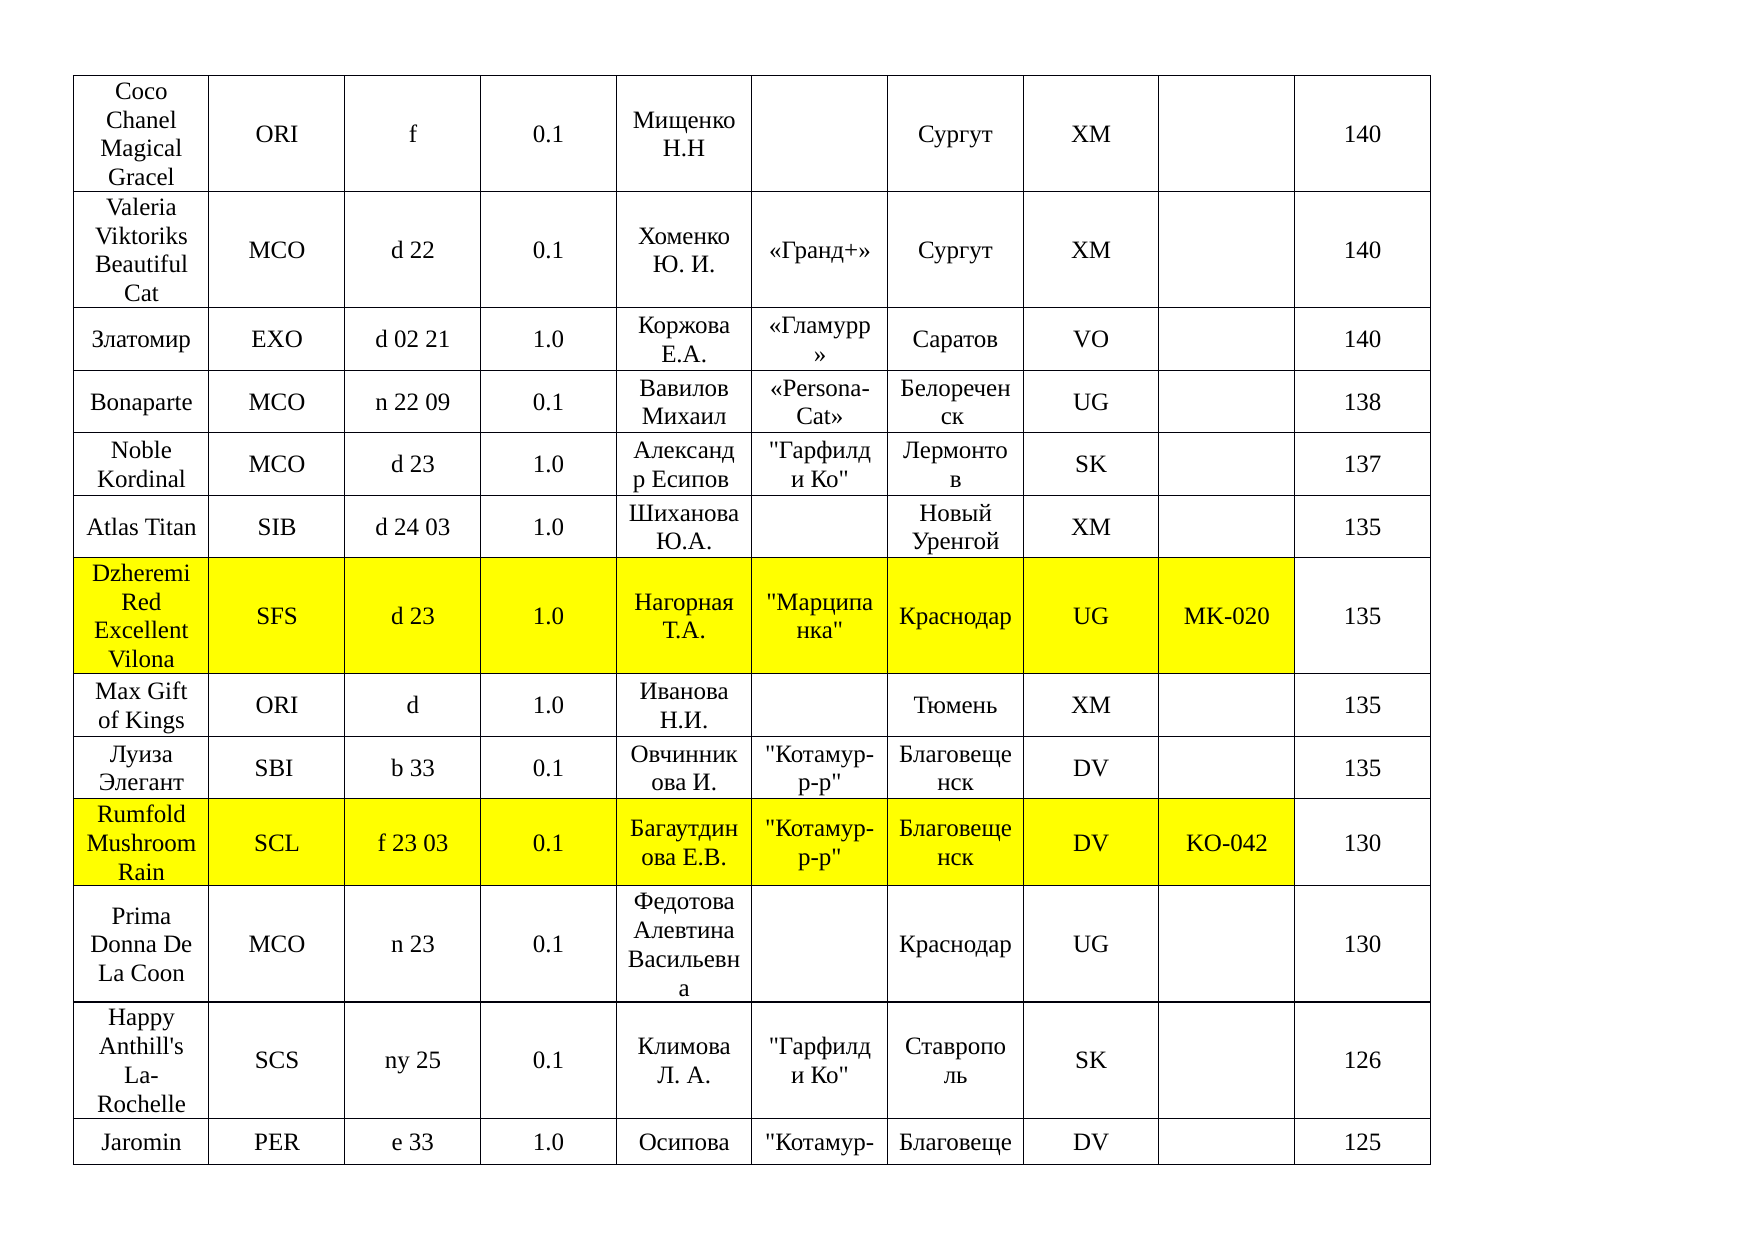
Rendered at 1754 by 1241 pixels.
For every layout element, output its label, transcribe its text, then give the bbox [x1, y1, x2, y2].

table_cell «Гранд+» [752, 192, 887, 307]
table_cell XM [1024, 192, 1158, 307]
table_cell 140 [1295, 308, 1430, 369]
table_cell XM [1024, 674, 1158, 736]
table_cell Сургут [888, 192, 1023, 307]
table_cell [1159, 76, 1294, 191]
table_cell [1159, 1003, 1294, 1117]
table_cell Prima Donna De La Coon [74, 886, 208, 1001]
table_cell MCO [209, 433, 344, 494]
table_cell "Гарфилд и Ко" [752, 433, 887, 494]
table_cell UG [1024, 558, 1158, 673]
table_cell d 02 21 [345, 308, 480, 369]
table_cell DV [1024, 1119, 1158, 1164]
table_cell Благовещенск [888, 737, 1023, 798]
table_cell [752, 76, 887, 191]
table_cell d 24 03 [345, 496, 480, 557]
table_cell SBI [209, 737, 344, 798]
table_cell 1.0 [481, 433, 616, 494]
table_cell 135 [1295, 558, 1430, 673]
table_cell Happy Anthill's La-Rochelle [74, 1003, 208, 1117]
table_cell 1.0 [481, 496, 616, 557]
table_cell [1159, 192, 1294, 307]
table_cell Благовещенск [888, 799, 1023, 885]
table_cell 0.1 [481, 799, 616, 885]
table_cell 135 [1295, 674, 1430, 736]
table_cell 1.0 [481, 674, 616, 736]
table_cell VO [1024, 308, 1158, 369]
table_cell Лермонтов [888, 433, 1023, 494]
table_cell SCL [209, 799, 344, 885]
table_cell f [345, 76, 480, 191]
table_cell Coco Chanel Magical Gracel [74, 76, 208, 191]
table_cell b 33 [345, 737, 480, 798]
table_cell 1.0 [481, 308, 616, 369]
table_cell d 23 [345, 558, 480, 673]
table_cell [1159, 737, 1294, 798]
table_cell "Марципанка" [752, 558, 887, 673]
table_cell "Котамур- [752, 1119, 887, 1164]
table_cell Мищенко Н.Н [617, 76, 751, 191]
table_cell Dzheremi Red Excellent Vilona [74, 558, 208, 673]
table_cell DV [1024, 799, 1158, 885]
table_cell XM [1024, 76, 1158, 191]
table_cell d [345, 674, 480, 736]
table_cell [1159, 674, 1294, 736]
table_cell [752, 674, 887, 736]
table_cell MCO [209, 886, 344, 1001]
table_cell Atlas Titan [74, 496, 208, 557]
table_cell KO-042 [1159, 799, 1294, 885]
table_cell Сургут [888, 76, 1023, 191]
table_cell 0.1 [481, 737, 616, 798]
table_cell ORI [209, 76, 344, 191]
table_cell n 23 [345, 886, 480, 1001]
table_cell Коржова Е.А. [617, 308, 751, 369]
table_cell Иванова Н.И. [617, 674, 751, 736]
table_cell Краснодар [888, 886, 1023, 1001]
table_cell «Гламурр» [752, 308, 887, 369]
table_cell «Persona-Cat» [752, 371, 887, 432]
table_cell ORI [209, 674, 344, 736]
table_cell Луиза Элегант [74, 737, 208, 798]
table_cell Овчинникова И. [617, 737, 751, 798]
table_cell Valeria Viktoriks Beautiful Cat [74, 192, 208, 307]
table_cell d 23 [345, 433, 480, 494]
table_cell 135 [1295, 496, 1430, 557]
table_cell Rumfold Mushroom Rain [74, 799, 208, 885]
table_cell Вавилов Михаил [617, 371, 751, 432]
table_cell "Гарфилд и Ко" [752, 1003, 887, 1117]
table_cell f 23 03 [345, 799, 480, 885]
table_cell SK [1024, 433, 1158, 494]
table_cell SFS [209, 558, 344, 673]
table_cell 0.1 [481, 192, 616, 307]
table_cell Багаутдинова Е.В. [617, 799, 751, 885]
table_cell Благовеще [888, 1119, 1023, 1164]
table_cell Jaromin [74, 1119, 208, 1164]
table_cell 135 [1295, 737, 1430, 798]
table_cell 130 [1295, 799, 1430, 885]
table_cell 1.0 [481, 1119, 616, 1164]
table_cell Федотова Алевтина Васильевна [617, 886, 751, 1001]
table_cell 125 [1295, 1119, 1430, 1164]
table_cell Шиханова Ю.А. [617, 496, 751, 557]
table_cell [1159, 433, 1294, 494]
table_cell 137 [1295, 433, 1430, 494]
table_cell Ставрополь [888, 1003, 1023, 1117]
table_cell SIB [209, 496, 344, 557]
table_cell 0.1 [481, 76, 616, 191]
table_cell ny 25 [345, 1003, 480, 1117]
table_cell [1159, 308, 1294, 369]
table_cell 140 [1295, 192, 1430, 307]
table_cell PER [209, 1119, 344, 1164]
table_cell MCO [209, 371, 344, 432]
table_cell [1159, 496, 1294, 557]
table_cell Саратов [888, 308, 1023, 369]
table_cell EXO [209, 308, 344, 369]
table_cell Bonaparte [74, 371, 208, 432]
table_cell Климова Л. А. [617, 1003, 751, 1117]
table_cell 126 [1295, 1003, 1430, 1117]
table_cell Max Gift of Kings [74, 674, 208, 736]
table_cell Златомир [74, 308, 208, 369]
table_cell 140 [1295, 76, 1430, 191]
table_cell 0.1 [481, 1003, 616, 1117]
table_cell Нагорная Т.А. [617, 558, 751, 673]
table_cell [752, 496, 887, 557]
table_cell Осипова [617, 1119, 751, 1164]
table_cell e 33 [345, 1119, 480, 1164]
table_cell [1159, 886, 1294, 1001]
table_cell d 22 [345, 192, 480, 307]
table_cell UG [1024, 886, 1158, 1001]
table_cell [1159, 371, 1294, 432]
table_cell 0.1 [481, 371, 616, 432]
table_cell "Котамур-р-р" [752, 799, 887, 885]
table_cell XM [1024, 496, 1158, 557]
table_cell n 22 09 [345, 371, 480, 432]
table_cell SK [1024, 1003, 1158, 1117]
table_cell 1.0 [481, 558, 616, 673]
table_cell [752, 886, 887, 1001]
table_cell [1159, 1119, 1294, 1164]
table_cell 0.1 [481, 886, 616, 1001]
table_cell Noble Kordinal [74, 433, 208, 494]
table_cell MK-020 [1159, 558, 1294, 673]
table_cell SCS [209, 1003, 344, 1117]
table_cell Хоменко Ю. И. [617, 192, 751, 307]
table_cell 138 [1295, 371, 1430, 432]
table_cell UG [1024, 371, 1158, 432]
table_cell Новый Уренгой [888, 496, 1023, 557]
table_cell Александр Есипов [617, 433, 751, 494]
table_cell "Котамур-р-р" [752, 737, 887, 798]
table_cell DV [1024, 737, 1158, 798]
table_cell Белореченск [888, 371, 1023, 432]
table_cell Краснодар [888, 558, 1023, 673]
table_cell МСО [209, 192, 344, 307]
table_cell Тюмень [888, 674, 1023, 736]
table_cell 130 [1295, 886, 1430, 1001]
